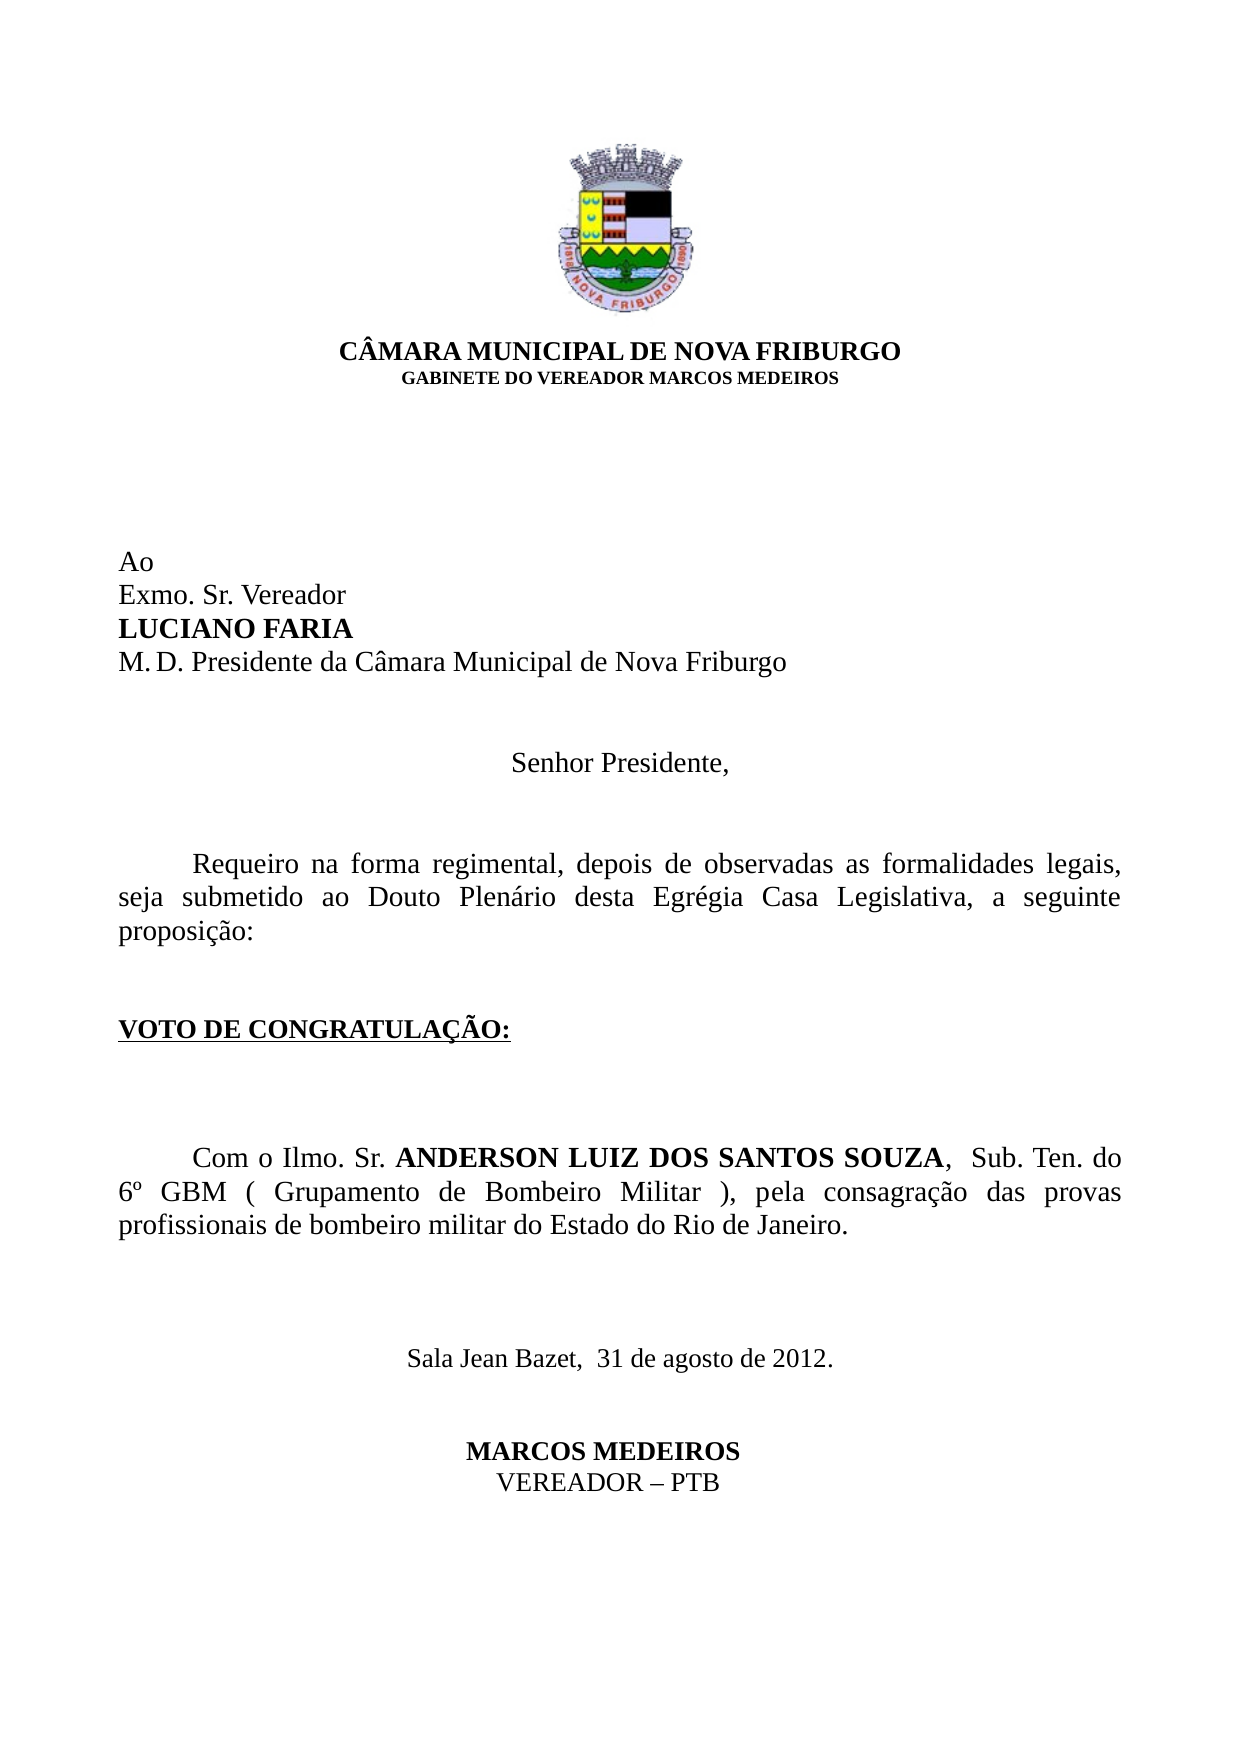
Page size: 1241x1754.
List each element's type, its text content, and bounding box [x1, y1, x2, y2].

text Requeiro na forma regimental, depois de observadas as formalidades legais, seja submetido ao Douto Plenário desta Egrégia Casa Legislativa, a seguinte proposição: [118, 846, 1122, 946]
text VOTO DE CONGRATULAÇÃO: [118, 1013, 1122, 1044]
list D. Presidente da Câmara Municipal de Nova Friburgo [118, 644, 1122, 678]
text Sala Jean Bazet, 31 de agosto de 2012. [118, 1342, 1122, 1373]
text VEREADOR – PTB [118, 1466, 1122, 1497]
text GABINETE DO VEREADOR MARCOS MEDEIROS [118, 367, 1122, 388]
text LUCIANO FARIA [118, 611, 1122, 644]
text CÂMARA MUNICIPAL DE NOVA FRIBURGO [118, 335, 1122, 367]
text Ao [118, 544, 1122, 577]
text Com o Ilmo. Sr. ANDERSON LUIZ DOS SANTOS SOUZA, Sub. Ten. do 6º GBM ( Grupamento de Bombeiro Militar ), pela consagração das provas profissionais de bombeiro militar do Estado do Rio de Janeiro. [118, 1140, 1122, 1241]
text Exmo. Sr. Vereador [118, 577, 1122, 611]
text Senhor Presidente, [118, 745, 1122, 779]
text MARCOS MEDEIROS [118, 1435, 1122, 1466]
picture [537, 127, 703, 327]
